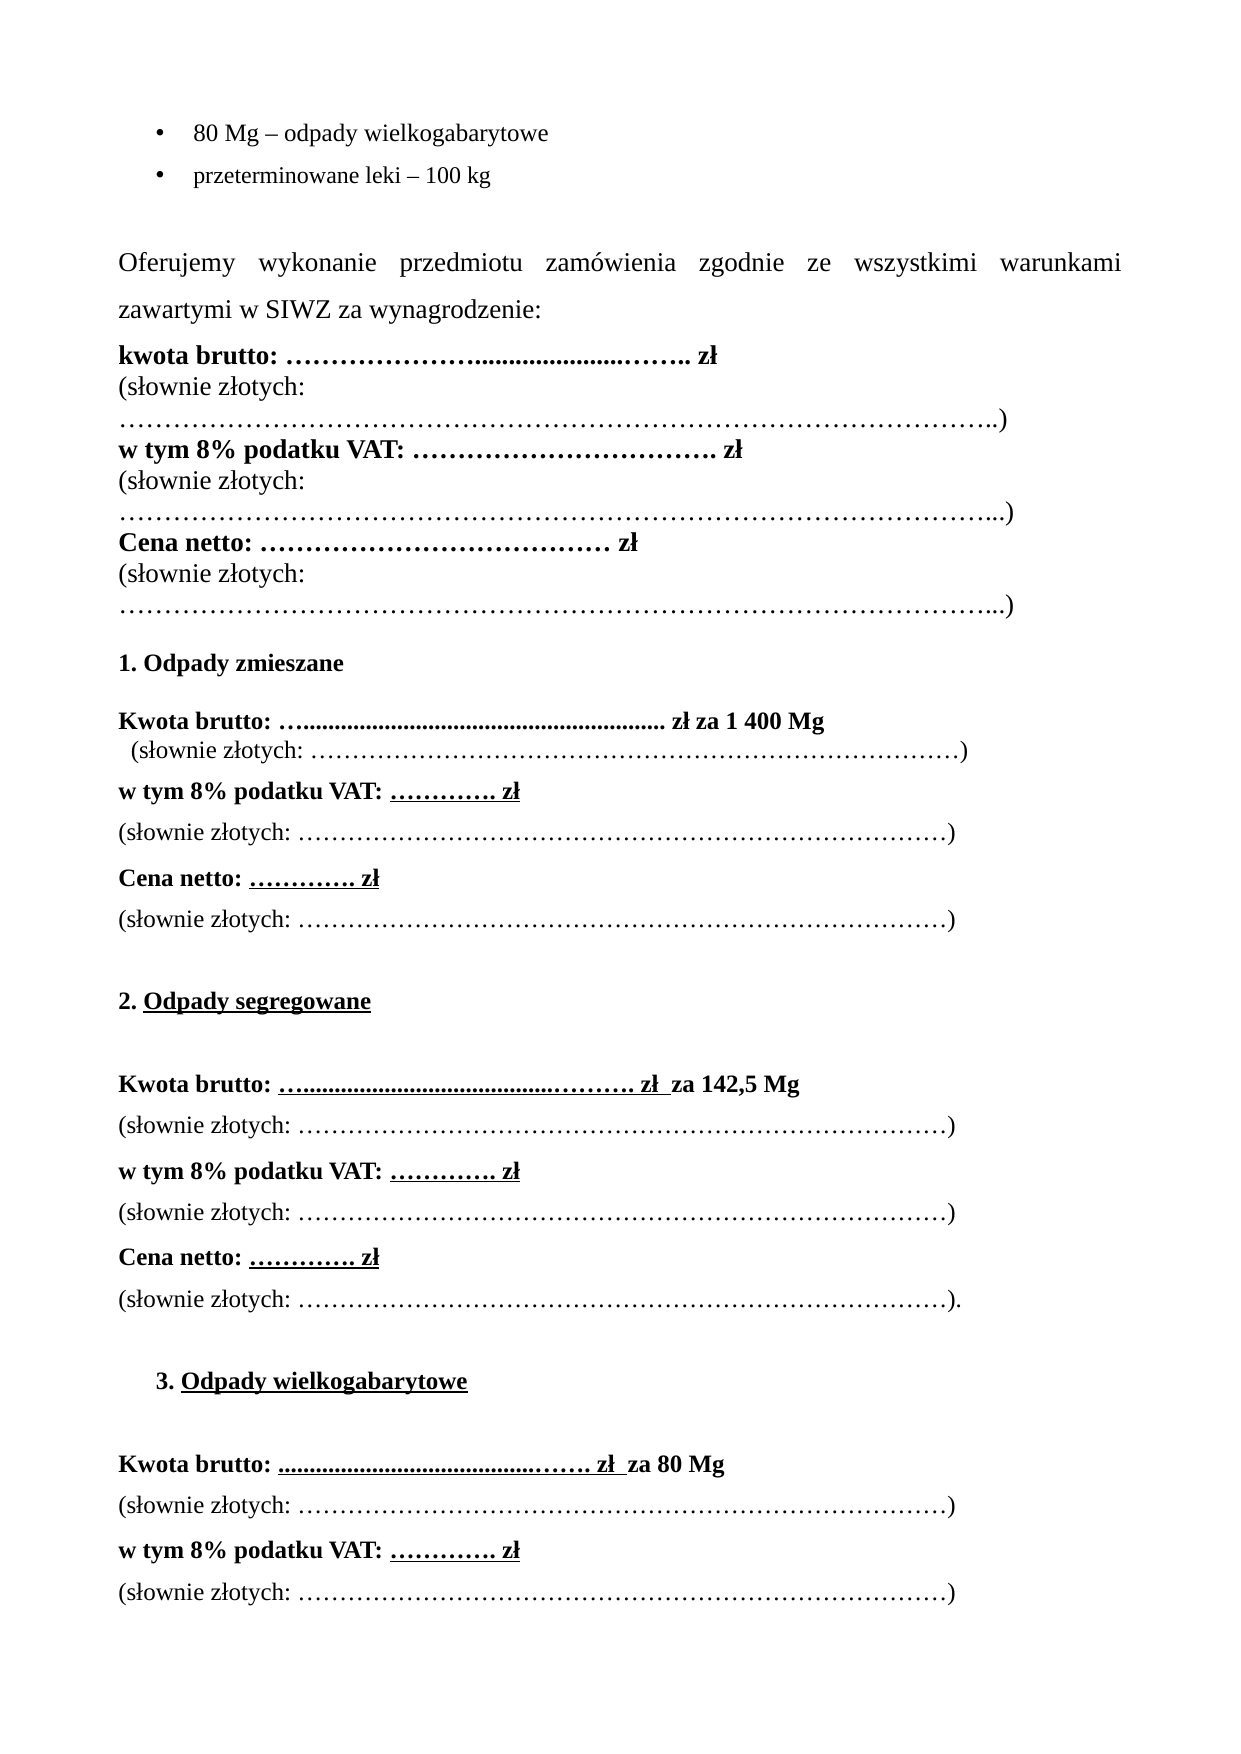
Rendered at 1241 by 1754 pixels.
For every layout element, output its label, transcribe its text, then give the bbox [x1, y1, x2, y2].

text 2. Odpady segregowane [118, 986, 1122, 1015]
list 80 Mg – odpady wielkogabarytowe [156, 118, 1122, 147]
text Cena netto: …………. zł [118, 1242, 1122, 1271]
text (słownie złotych: ……………………………………………………………………………………..) [118, 371, 1122, 433]
text (słownie złotych: ……………………………………………………………………) [118, 1577, 1122, 1606]
text kwota brutto: …………………......................…….. zł [118, 339, 1122, 371]
text w tym 8% podatku VAT: …………. zł [118, 776, 1122, 805]
text (słownie złotych: ……………………………………………………………………) [118, 817, 1122, 846]
text w tym 8% podatku VAT: ……………………………. zł [118, 433, 1122, 464]
text (słownie złotych: ……………………………………………………………………) [118, 1490, 1122, 1519]
text Cena netto: …………. zł [118, 863, 1122, 891]
text (słownie złotych: ……………………………………………………………………) [118, 904, 1122, 933]
text (słownie złotych:……………………………………………………………………………………...) [118, 464, 1122, 526]
text Kwota brutto: ….......................................................... zł za 1 400 Mg [118, 706, 1122, 735]
text Kwota brutto: …........................................………. zł za 142,5 Mg [118, 1069, 1122, 1098]
text w tym 8% podatku VAT: …………. zł [118, 1156, 1122, 1184]
list Oferujemy wykonanie przedmiotu zamówienia zgodnie ze wszystkimi warunkami zawartymi w SIWZ za wynagrodzenie: [83, 246, 1122, 324]
text (słownie złotych: ……………………………………………………………………). [118, 1284, 1122, 1312]
text Cena netto: ………………………………… zł [118, 526, 1122, 557]
text (słownie złotych: ……………………………………………………………………) [118, 1197, 1122, 1226]
text (słownie złotych: ……………………………………………………………………………………...) [118, 557, 1122, 620]
text Kwota brutto: .........................................……. zł za 80 Mg [118, 1449, 1122, 1477]
list przeterminowane leki – 100 kg [156, 161, 1122, 189]
text 1. Odpady zmieszane [118, 648, 1122, 677]
text 3. Odpady wielkogabarytowe [156, 1366, 1122, 1395]
text (słownie złotych: ……………………………………………………………………) [118, 735, 1122, 763]
text w tym 8% podatku VAT: …………. zł [118, 1536, 1122, 1564]
text (słownie złotych: ……………………………………………………………………) [118, 1110, 1122, 1139]
